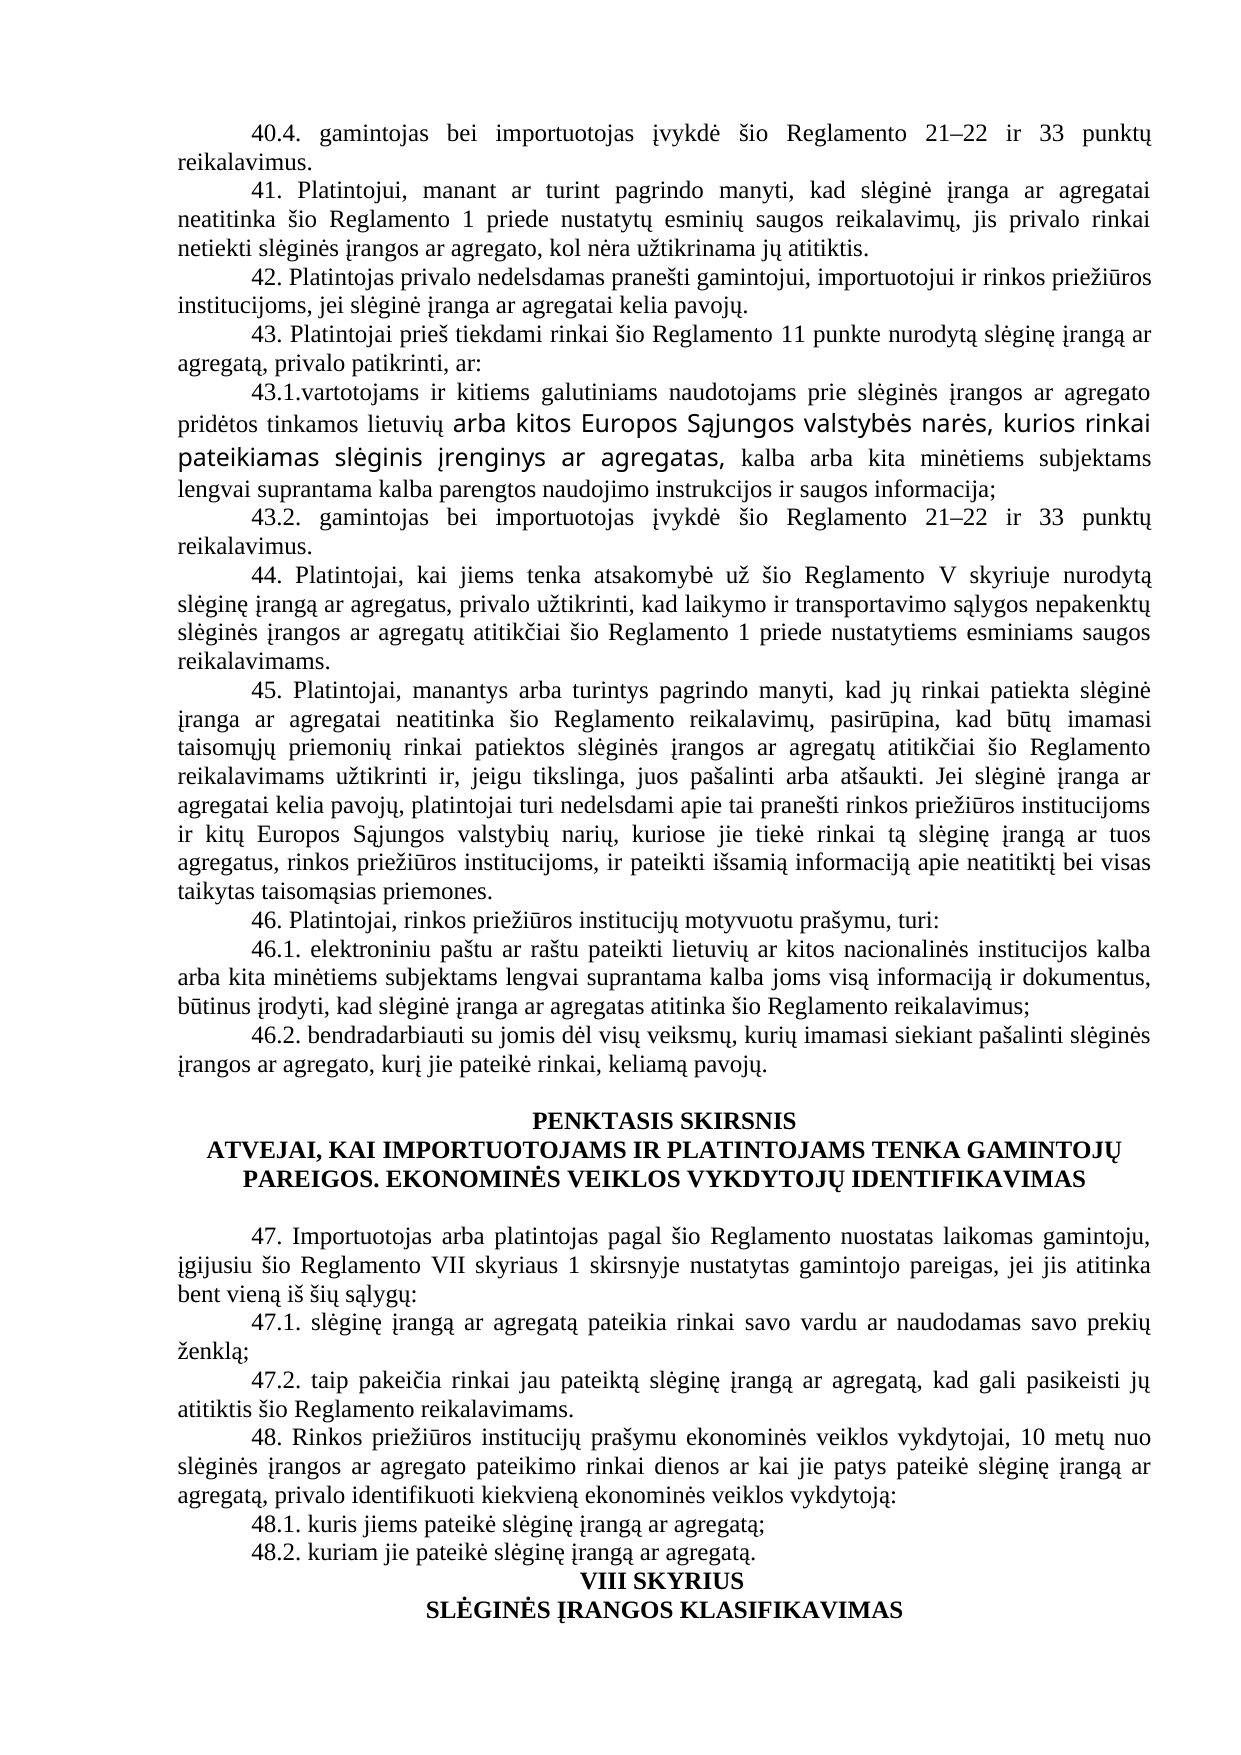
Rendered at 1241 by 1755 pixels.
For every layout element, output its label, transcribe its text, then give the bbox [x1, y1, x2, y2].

text 43. Platintojai prieš tiekdami rinkai šio Reglamento 11 punkte nurodytą slėginę įrangą ar agregatą, privalo patikrinti, ar: [177, 319, 1152, 377]
text VIII SKYRIUS [177, 1566, 1152, 1595]
text 47.1. slėginę įrangą ar agregatą pateikia rinkai savo vardu ar naudodamas savo prekių ženklą; [177, 1307, 1152, 1365]
text 47.2. taip pakeičia rinkai jau pateiktą slėginę įrangą ar agregatą, kad gali pasikeisti jų atitiktis šio Reglamento reikalavimams. [177, 1365, 1152, 1422]
text 45. Platintojai, manantys arba turintys pagrindo manyti, kad jų rinkai patiekta slėginė įranga ar agregatai neatitinka šio Reglamento reikalavimų, pasirūpina, kad būtų imamasi taisomųjų priemonių rinkai patiektos slėginės įrangos ar agregatų atitikčiai šio Reglamento reikalavimams užtikrinti ir, jeigu tikslinga, juos pašalinti arba atšaukti. Jei slėginė įranga ar agregatai kelia pavojų, platintojai turi nedelsdami apie tai pranešti rinkos priežiūros institucijoms ir kitų Europos Sąjungos valstybių narių, kuriose jie tiekė rinkai tą slėginę įrangą ar tuos agregatus, rinkos priežiūros institucijoms, ir pateikti išsamią informaciją apie neatitiktį bei visas taikytas taisomąsias priemones. [177, 675, 1152, 905]
text 41. Platintojui, manant ar turint pagrindo manyti, kad slėginė įranga ar agregatai neatitinka šio Reglamento 1 priede nustatytų esminių saugos reikalavimų, jis privalo rinkai netiekti slėginės įrangos ar agregato, kol nėra užtikrinama jų atitiktis. [177, 176, 1152, 262]
text 43.1.vartotojams ir kitiems galutiniams naudotojams prie slėginės įrangos ar agregato pridėtos tinkamos lietuvių arba kitos Europos Sąjungos valstybės narės, kurios rinkai pateikiamas slėginis įrenginys ar agregatas, kalba arba kita minėtiems subjektams lengvai suprantama kalba parengtos naudojimo instrukcijos ir saugos informacija; [177, 377, 1152, 502]
text 48.1. kuris jiems pateikė slėginę įrangą ar agregatą; [177, 1509, 1152, 1537]
text 40.4. gamintojas bei importuotojas įvykdė šio Reglamento 21–22 ir 33 punktų reikalavimus. [177, 118, 1152, 176]
text 46.2. bendradarbiauti su jomis dėl visų veiksmų, kurių imamasi siekiant pašalinti slėginės įrangos ar agregato, kurį jie pateikė rinkai, keliamą pavojų. [177, 1020, 1152, 1077]
text PENKTASIS SKIRSNIS [177, 1106, 1152, 1135]
text 44. Platintojai, kai jiems tenka atsakomybė už šio Reglamento V skyriuje nurodytą slėginę įrangą ar agregatus, privalo užtikrinti, kad laikymo ir transportavimo sąlygos nepakenktų slėginės įrangos ar agregatų atitikčiai šio Reglamento 1 priede nustatytiems esminiams saugos reikalavimams. [177, 560, 1152, 675]
text 46. Platintojai, rinkos priežiūros institucijų motyvuotu prašymu, turi: [177, 905, 1152, 934]
text 43.2. gamintojas bei importuotojas įvykdė šio Reglamento 21–22 ir 33 punktų reikalavimus. [177, 502, 1152, 560]
text 47. Importuotojas arba platintojas pagal šio Reglamento nuostatas laikomas gamintoju, įgijusiu šio Reglamento VII skyriaus 1 skirsnyje nustatytas gamintojo pareigas, jei jis atitinka bent vieną iš šių sąlygų: [177, 1221, 1152, 1307]
text 46.1. elektroniniu paštu ar raštu pateikti lietuvių ar kitos nacionalinės institucijos kalba arba kita minėtiems subjektams lengvai suprantama kalba joms visą informaciją ir dokumentus, būtinus įrodyti, kad slėginė įranga ar agregatas atitinka šio Reglamento reikalavimus; [177, 934, 1152, 1020]
text SLĖGINĖS ĮRANGOS KLASIFIKAVIMAS [177, 1595, 1152, 1624]
text 42. Platintojas privalo nedelsdamas pranešti gamintojui, importuotojui ir rinkos priežiūros institucijoms, jei slėginė įranga ar agregatai kelia pavojų. [177, 262, 1152, 319]
text 48.2. kuriam jie pateikė slėginę įrangą ar agregatą. [177, 1537, 1152, 1566]
text 48. Rinkos priežiūros institucijų prašymu ekonominės veiklos vykdytojai, 10 metų nuo slėginės įrangos ar agregato pateikimo rinkai dienos ar kai jie patys pateikė slėginę įrangą ar agregatą, privalo identifikuoti kiekvieną ekonominės veiklos vykdytoją: [177, 1422, 1152, 1509]
text ATVEJAI, KAI IMPORTUOTOJAMS IR PLATINTOJAMS TENKA GAMINTOJŲ PAREIGOS. EKONOMINĖS VEIKLOS VYKDYTOJŲ IDENTIFIKAVIMAS [177, 1135, 1152, 1192]
